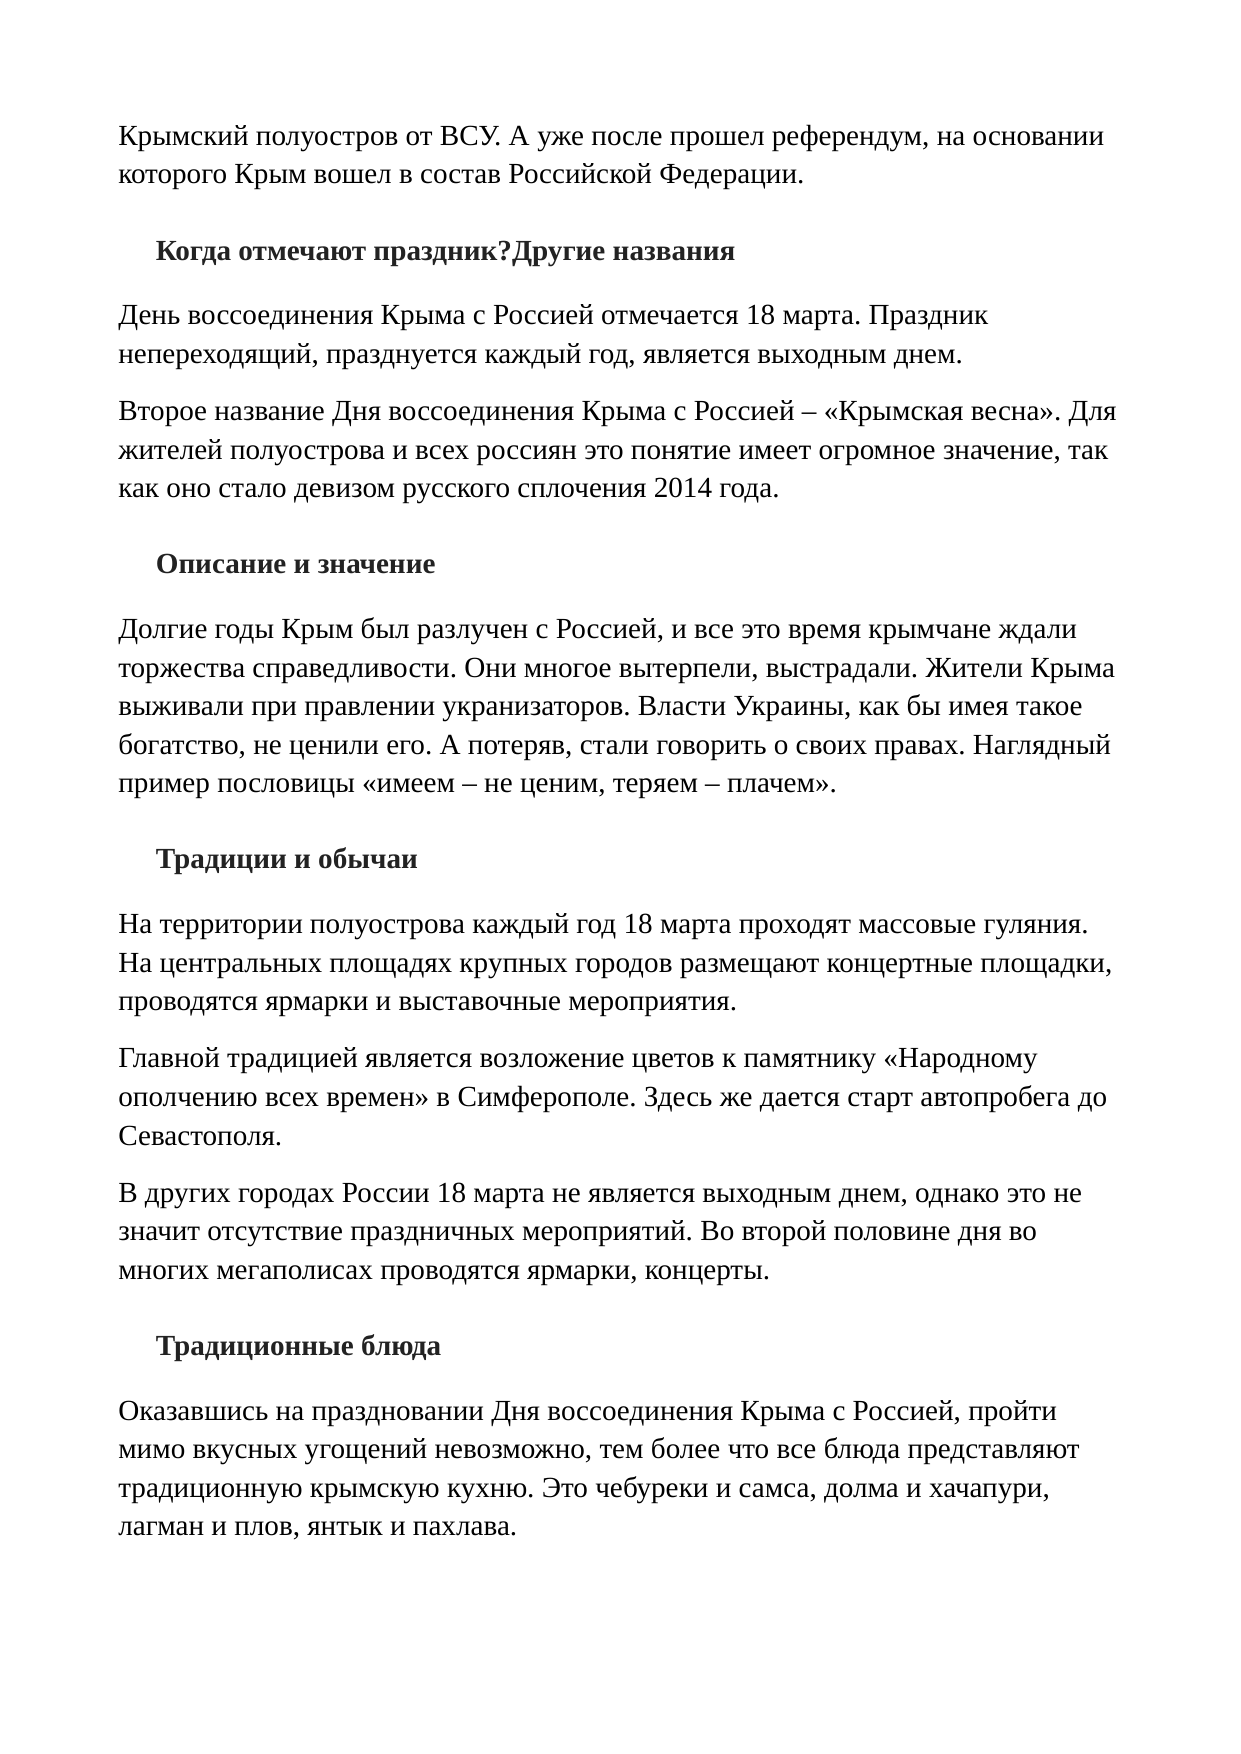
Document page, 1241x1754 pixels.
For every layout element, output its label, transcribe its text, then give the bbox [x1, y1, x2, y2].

text Крымский полуостров от ВСУ. А уже после прошел референдум, на основании которого Крым вошел в состав Российской Федерации. [118, 118, 1122, 190]
subtitle Когда отмечают праздник?Другие названия [156, 233, 1084, 266]
subtitle Описание и значение [156, 546, 1084, 580]
subtitle Традиционные блюда [156, 1328, 1084, 1362]
text На территории полуострова каждый год 18 марта проходят массовые гуляния. На центральных площадях крупных городов размещают концертные площадки, проводятся ярмарки и выставочные мероприятия. [118, 906, 1122, 1017]
text Долгие годы Крым был разлучен с Россией, и все это время крымчане ждали торжества справедливости. Они многое вытерпели, выстрадали. Жители Крыма выживали при правлении укранизаторов. Власти Украины, как бы имея такое богатство, не ценили его. А потеряв, стали говорить о своих правах. Наглядный пример пословицы «имеем – не ценим, теряем – плачем». [118, 611, 1122, 799]
text Оказавшись на праздновании Дня воссоединения Крыма с Россией, пройти мимо вкусных угощений невозможно, тем более что все блюда представляют традиционную крымскую кухню. Это чебуреки и самса, долма и хачапури, лагман и плов, янтык и пахлава. [118, 1393, 1122, 1542]
subtitle Традиции и обычаи [156, 841, 1084, 875]
text День воссоединения Крыма с Россией отмечается 18 марта. Праздник непереходящий, празднуется каждый год, является выходным днем. [118, 297, 1122, 369]
text Второе название Дня воссоединения Крыма с Россией – «Крымская весна». Для жителей полуострова и всех россиян это понятие имеет огромное значение, так как оно стало девизом русского сплочения 2014 года. [118, 393, 1122, 504]
text Главной традицией является возложение цветов к памятнику «Народному ополчению всех времен» в Симферополе. Здесь же дается старт автопробега до Севастополя. [118, 1041, 1122, 1151]
text В других городах России 18 марта не является выходным днем, однако это не значит отсутствие праздничных мероприятий. Во второй половине дня во многих мегаполисах проводятся ярмарки, концерты. [118, 1175, 1122, 1286]
